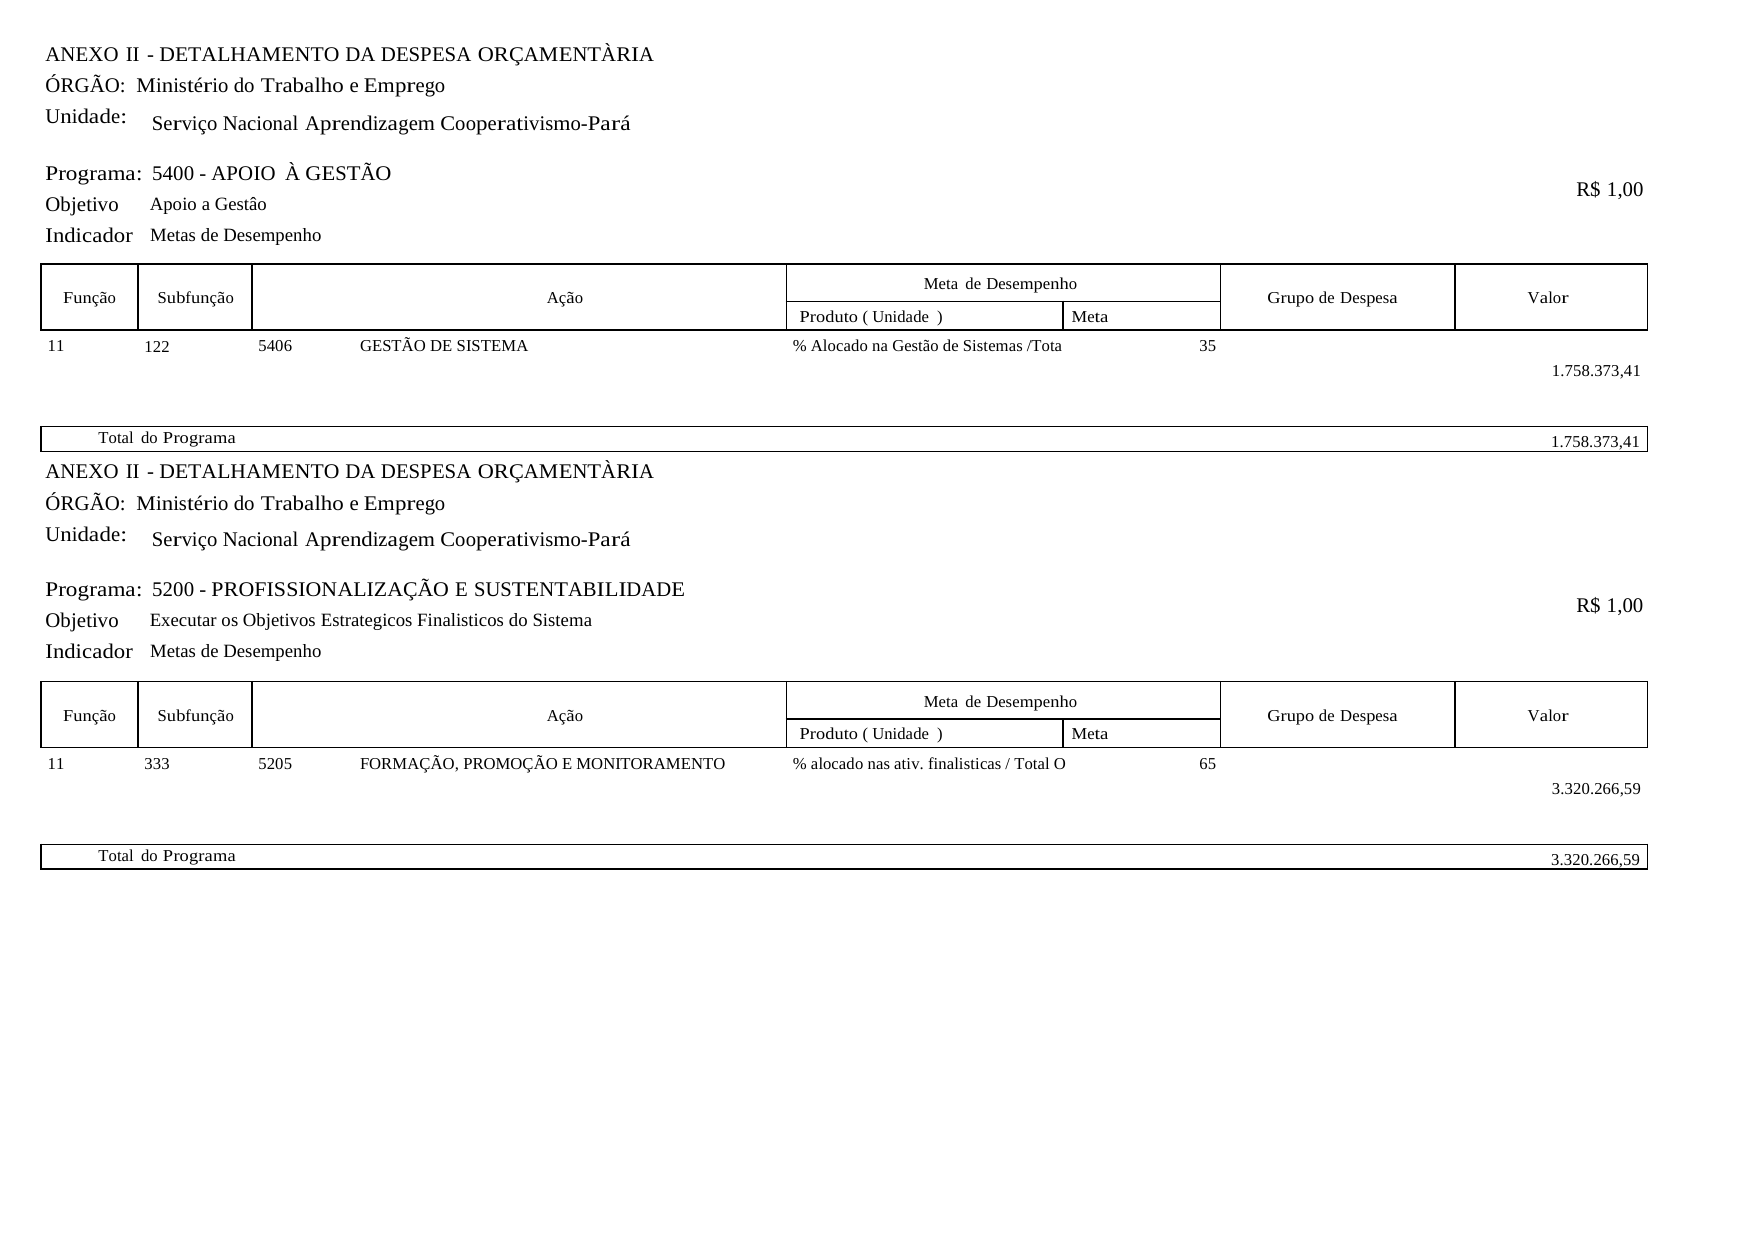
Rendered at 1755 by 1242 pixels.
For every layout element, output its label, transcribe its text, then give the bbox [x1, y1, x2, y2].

table_cell 122 [138, 331, 252, 426]
table_header Meta de Desempenho [787, 265, 1220, 301]
table_header Subfunção [139, 265, 251, 329]
table_cell 5406 GESTÃO DE SISTEMA [252, 331, 786, 426]
text R$ 1,00 [1576, 177, 1664, 201]
table_cell 333 [138, 748, 252, 843]
table_header Valor [1456, 682, 1647, 747]
text ANEXO II - DETALHAMENTO DA DESPESA ORÇAMENTÀRIA ÓRGÃO: Ministério do Trabalho e Emprego [45, 454, 655, 516]
text Indicador Metas de Desempenho [45, 223, 390, 246]
table_header Grupo de Despesa [1221, 682, 1454, 747]
text Programa: 5200 - PROFISSIONALIZAÇÃO E SUSTENTABILIDADE Objetivo Executar os Objetivos Estrategicos Finalisticos do Sistema [45, 577, 687, 632]
text Serviço Nacional Aprendizagem Cooperativismo-Pará [152, 111, 1664, 134]
table_cell Meta [1064, 302, 1220, 329]
table_cell % Alocado na Gestão de Sistemas /Tota [786, 331, 1063, 426]
text R$ 1,00 [1576, 593, 1664, 617]
table_cell Total do Programa 3.320.266,59 [42, 845, 1647, 868]
table_header Meta de Desempenho [787, 682, 1220, 718]
table_cell [1221, 748, 1455, 843]
table_cell Total do Programa 1.758.373,41 [42, 427, 1647, 451]
table_cell 5205 FORMAÇÃO, PROMOÇÃO E MONITORAMENTO [252, 748, 786, 843]
table_header Função [42, 265, 137, 329]
table_cell 1.758.373,41 [1455, 331, 1647, 426]
table_cell [1221, 331, 1455, 426]
text Serviço Nacional Aprendizagem Cooperativismo-Pará [152, 527, 1664, 550]
text Unidade: [45, 522, 132, 544]
table_header Valor [1456, 265, 1647, 329]
table_header Ação [253, 265, 786, 329]
table_cell Produto ( Unidade ) [787, 720, 1062, 747]
table_cell 11 [41, 331, 138, 426]
table_header Grupo de Despesa [1221, 265, 1454, 329]
table_cell 3.320.266,59 [1455, 748, 1647, 843]
table_cell Produto ( Unidade ) [787, 302, 1062, 329]
table_cell 65 [1063, 748, 1221, 843]
table_cell Meta [1064, 720, 1220, 747]
table_header Função [42, 682, 137, 747]
text Unidade: [45, 104, 132, 127]
table_header Subfunção [139, 682, 251, 747]
text Indicador Metas de Desempenho [45, 639, 684, 663]
table_cell 35 [1063, 331, 1221, 426]
table_cell 11 [41, 748, 138, 843]
text ANEXO II - DETALHAMENTO DA DESPESA ORÇAMENTÀRIA ÓRGÃO: Ministério do Trabalho e Emprego [45, 34, 655, 97]
table_cell % alocado nas ativ. finalisticas / Total O [786, 748, 1063, 843]
text Programa: 5400 - APOIO À GESTÃO Objetivo Apoio a Gestâo [45, 161, 393, 216]
table_header Ação [253, 682, 786, 747]
